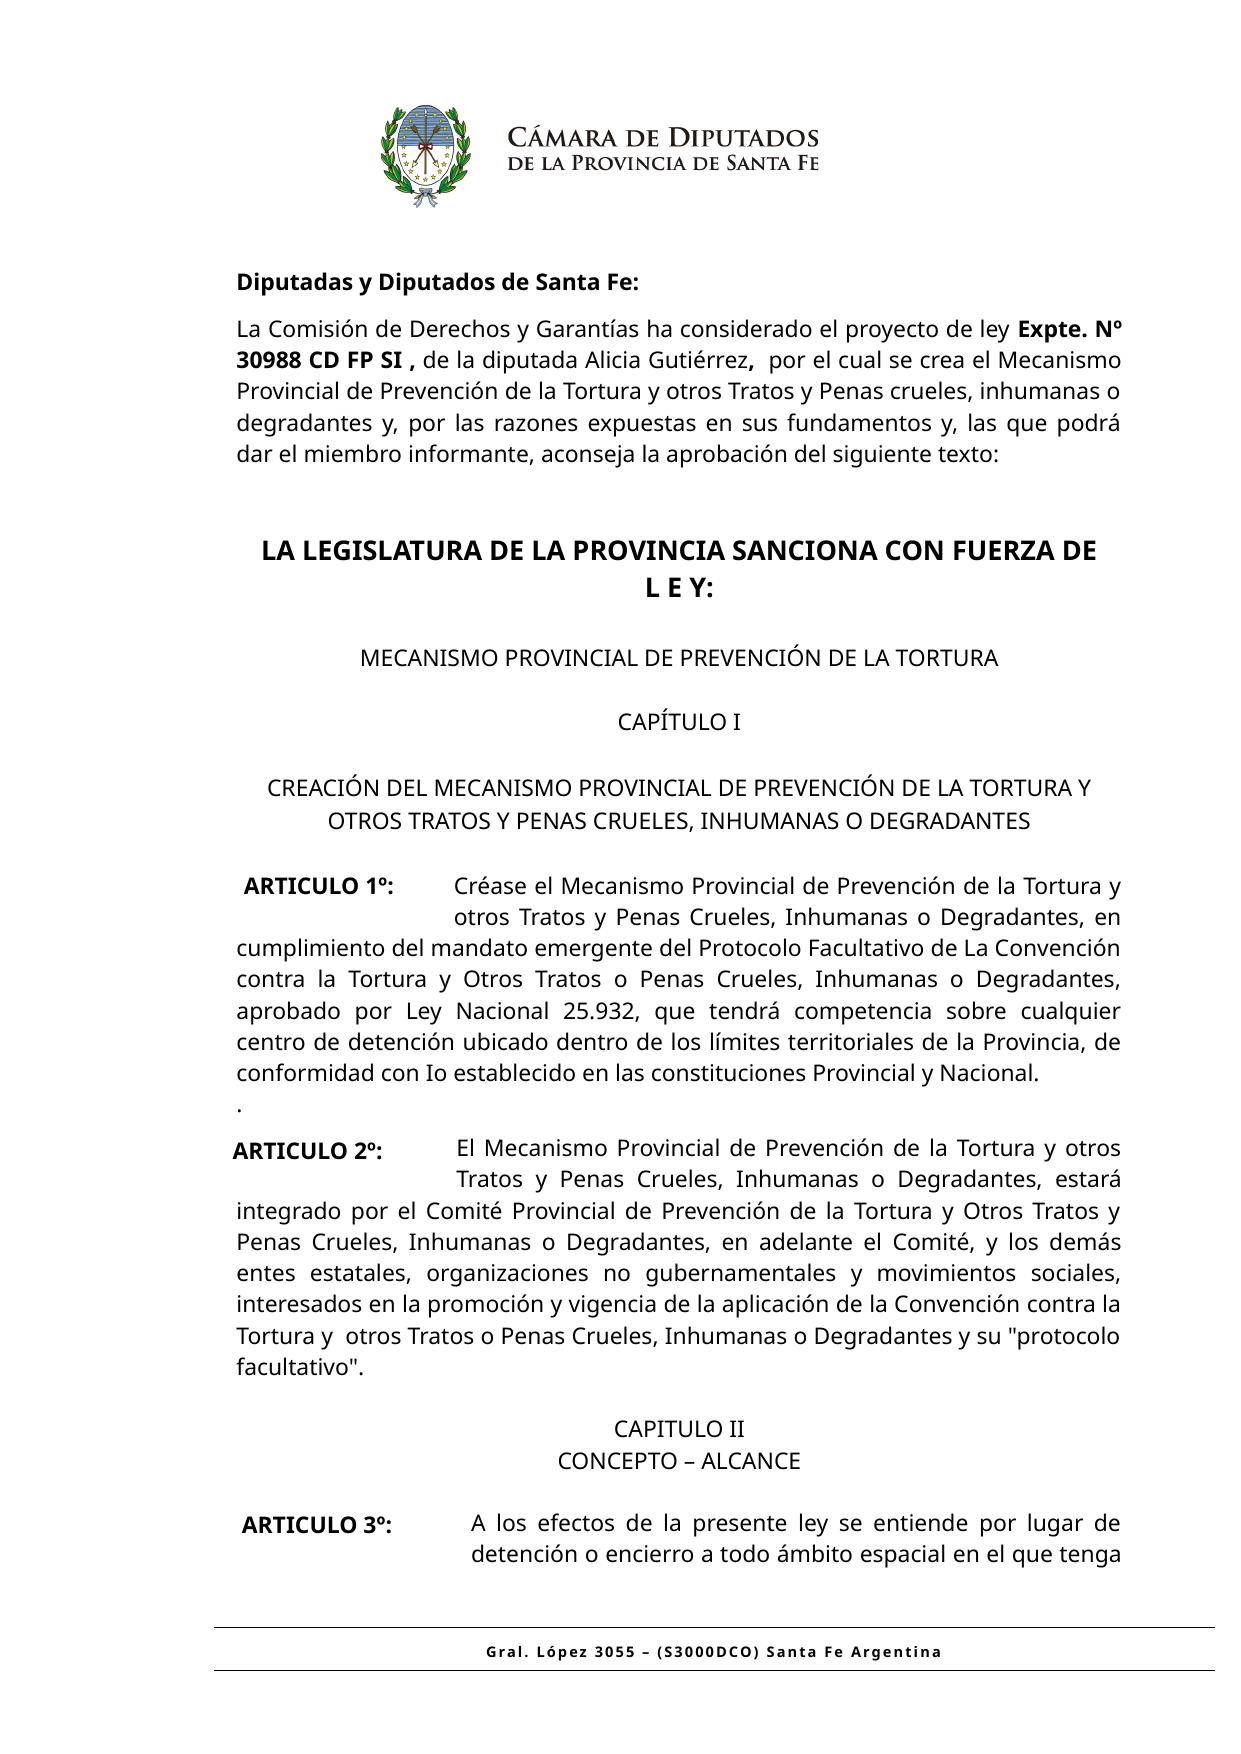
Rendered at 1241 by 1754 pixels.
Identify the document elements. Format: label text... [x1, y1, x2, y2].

text . [236, 1088, 1122, 1119]
text MECANISMO PROVINCIAL DE PREVENCIÓN DE LA TORTURA [236, 642, 1122, 673]
text CREACIÓN DEL MECANISMO PROVINCIAL DE PREVENCIÓN DE LA TORTURA Y OTROS TRATOS Y PENAS CRUELES, INHUMANAS O DEGRADANTES [236, 771, 1122, 836]
text Créase el Mecanismo Provincial de Prevención de la Tortura y otros Tratos y Penas Crueles, Inhumanas o Degradantes, en cumplimiento del mandato emergente del Protocolo Facultativo de La Convención contra la Tortura y Otros Tratos o Penas Crueles, Inhumanas o Degradantes, aprobado por Ley Nacional 25.932, que tendrá competencia sobre cualquier centro de detención ubicado dentro de los límites territoriales de la Provincia, de conformidad con Io establecido en las constituciones Provincial y Nacional. [236, 869, 1122, 1088]
text ARTICULO 3º: [242, 1509, 456, 1541]
text ARTICULO 2º: [232, 1135, 441, 1166]
text CONCEPTO – ALCANCE [236, 1444, 1122, 1476]
text CAPITULO II [236, 1413, 1122, 1444]
text Diputadas y Diputados de Santa Fe: [236, 266, 1122, 297]
text El Mecanismo Provincial de Prevención de la Tortura y otros Tratos y Penas Crueles, Inhumanas o Degradantes, estará integrado por el Comité Provincial de Prevención de la Tortura y Otros Tratos y Penas Crueles, Inhumanas o Degradantes, en adelante el Comité, y los demás entes estatales, organizaciones no gubernamentales y movimientos sociales, interesados en la promoción y vigencia de la aplicación de la Convención contra la Tortura y otros Tratos o Penas Crueles, Inhumanas o Degradantes y su "protocolo facultativo". [236, 1132, 1122, 1382]
text ARTICULO 1º: [243, 870, 439, 901]
text La Comisión de Derechos y Garantías ha considerado el proyecto de ley Expte. Nº 30988 CD FP SI , de la diputada Alicia Gutiérrez, por el cual se crea el Mecanismo Provincial de Prevención de la Tortura y otros Tratos y Penas crueles, inhumanas o degradantes y, por las razones expuestas en sus fundamentos y, las que podrá dar el miembro informante, aconseja la aprobación del siguiente texto: [236, 313, 1122, 469]
text L E Y: [236, 568, 1122, 605]
text CAPÍTULO I [236, 704, 1122, 737]
picture [380, 105, 819, 208]
text A los efectos de la presente ley se entiende por lugar de detención o encierro a todo ámbito espacial en el que tenga [236, 1507, 1122, 1569]
text LA LEGISLATURA DE LA PROVINCIA SANCIONA CON FUERZA DE [236, 531, 1122, 568]
